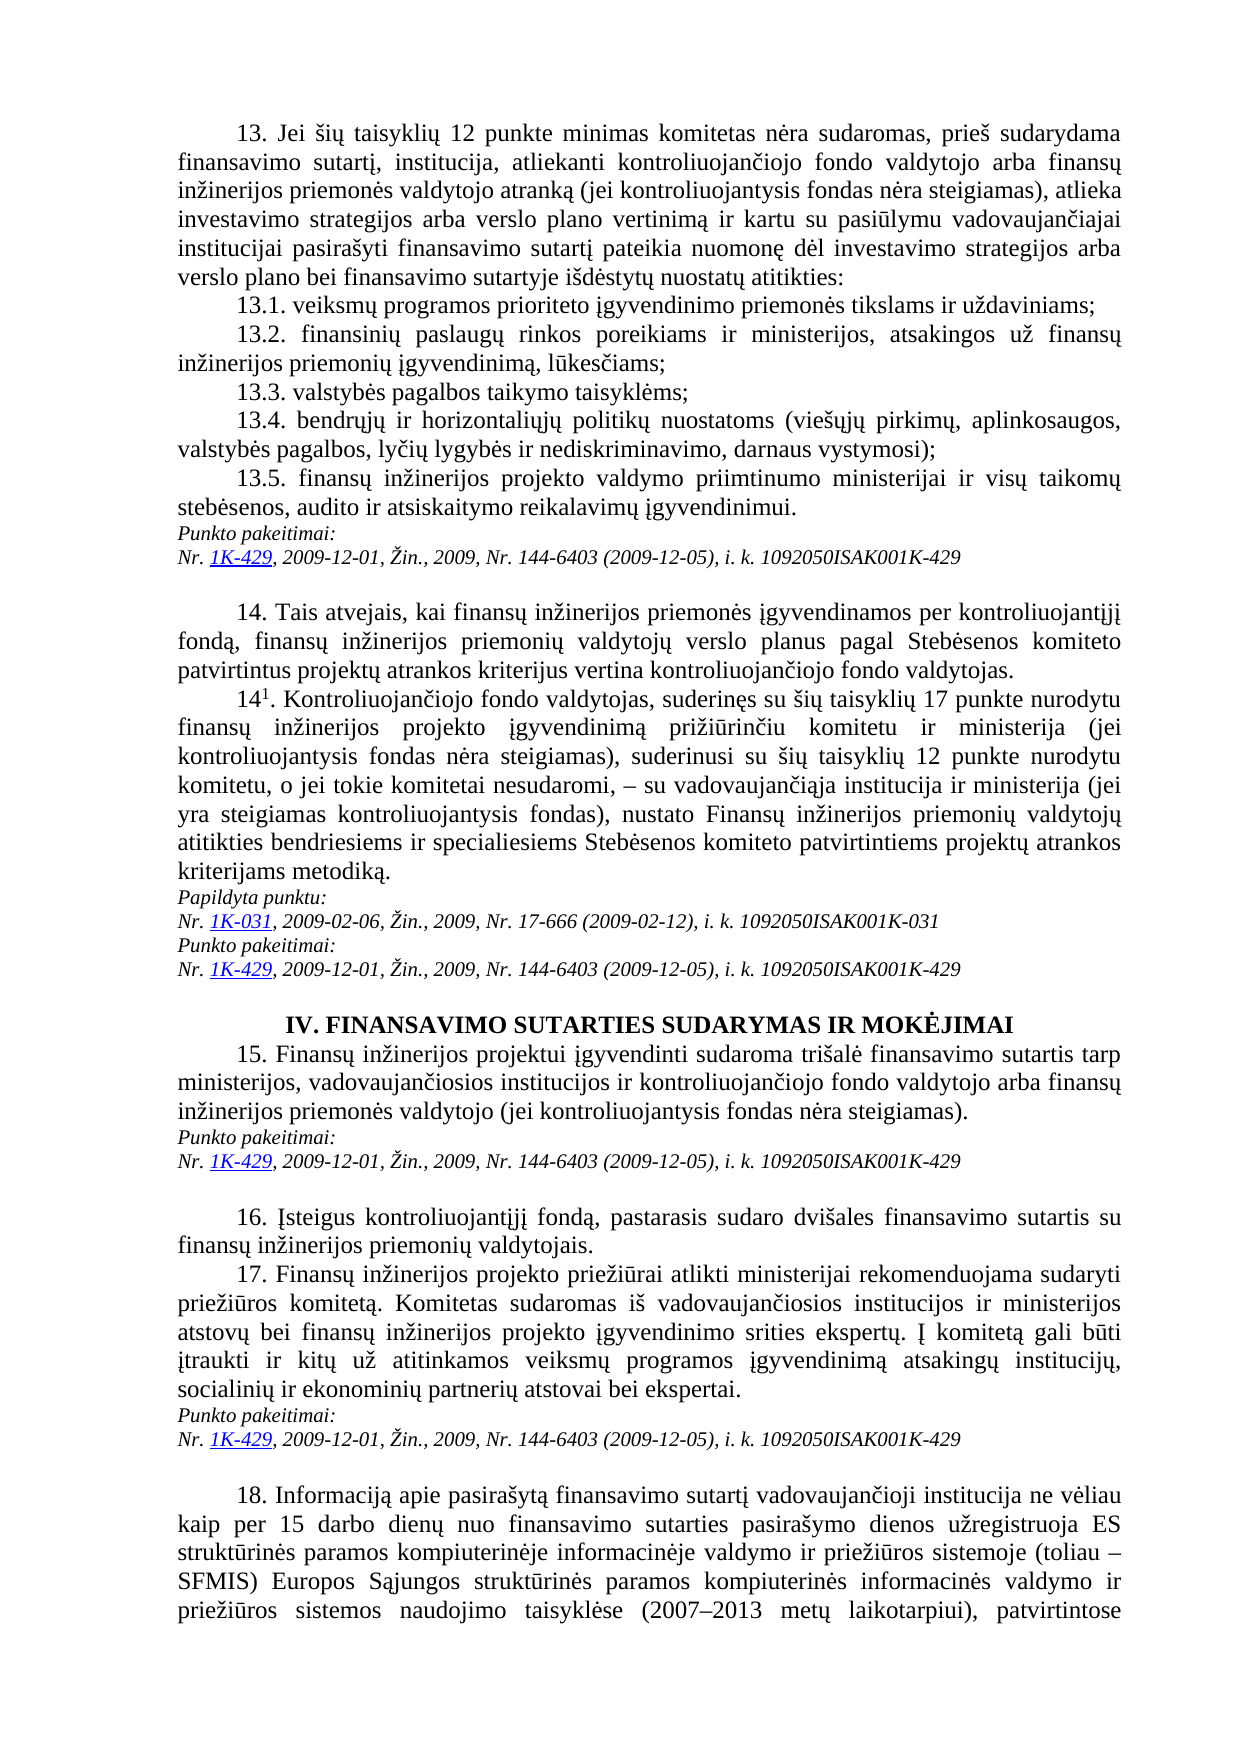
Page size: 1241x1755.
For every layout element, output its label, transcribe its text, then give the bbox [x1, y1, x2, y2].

text IV. FINANSAVIMO SUTARTIES SUDARYMAS IR MOKĖJIMAI [177, 1010, 1122, 1039]
text 14. Tais atvejais, kai finansų inžinerijos priemonės įgyvendinamos per kontroliuojantįjį fondą, finansų inžinerijos priemonių valdytojų verslo planus pagal Stebėsenos komiteto patvirtintus projektų atrankos kriterijus vertina kontroliuojančiojo fondo valdytojas. [177, 597, 1122, 684]
text Nr. 1K-429, 2009-12-01, Žin., 2009, Nr. 144-6403 (2009-12-05), i. k. 1092050ISAK001K-429 [177, 957, 1122, 981]
text Punkto pakeitimai: [177, 933, 1122, 957]
text 13. Jei šių taisyklių 12 punkte minimas komitetas nėra sudaromas, prieš sudarydama finansavimo sutartį, institucija, atliekanti kontroliuojančiojo fondo valdytojo arba finansų inžinerijos priemonės valdytojo atranką (jei kontroliuojantysis fondas nėra steigiamas), atlieka investavimo strategijos arba verslo plano vertinimą ir kartu su pasiūlymu vadovaujančiajai institucijai pasirašyti finansavimo sutartį pateikia nuomonę dėl investavimo strategijos arba verslo plano bei finansavimo sutartyje išdėstytų nuostatų atitikties: [177, 118, 1122, 291]
text 13.4. bendrųjų ir horizontaliųjų politikų nuostatoms (viešųjų pirkimų, aplinkosaugos, valstybės pagalbos, lyčių lygybės ir nediskriminavimo, darnaus vystymosi); [177, 406, 1122, 463]
text Punkto pakeitimai: [177, 1403, 1122, 1427]
text 13.3. valstybės pagalbos taikymo taisyklėms; [177, 377, 1122, 406]
text 16. Įsteigus kontroliuojantįjį fondą, pastarasis sudaro dvišales finansavimo sutartis su finansų inžinerijos priemonių valdytojais. [177, 1202, 1122, 1259]
text Punkto pakeitimai: [177, 521, 1122, 545]
text Papildyta punktu: [177, 885, 1122, 909]
text 13.2. finansinių paslaugų rinkos poreikiams ir ministerijos, atsakingos už finansų inžinerijos priemonių įgyvendinimą, lūkesčiams; [177, 319, 1122, 377]
text 18. Informaciją apie pasirašytą finansavimo sutartį vadovaujančioji institucija ne vėliau kaip per 15 darbo dienų nuo finansavimo sutarties pasirašymo dienos užregistruoja ES struktūrinės paramos kompiuterinėje informacinėje valdymo ir priežiūros sistemoje (toliau – SFMIS) Europos Sąjungos struktūrinės paramos kompiuterinės informacinės valdymo ir priežiūros sistemos naudojimo taisyklėse (2007–2013 metų laikotarpiui), patvirtintose [177, 1480, 1122, 1624]
text Nr. 1K-429, 2009-12-01, Žin., 2009, Nr. 144-6403 (2009-12-05), i. k. 1092050ISAK001K-429 [177, 1427, 1122, 1451]
text Nr. 1K-031, 2009-02-06, Žin., 2009, Nr. 17-666 (2009-02-12), i. k. 1092050ISAK001K-031 [177, 909, 1122, 933]
text 13.1. veiksmų programos prioriteto įgyvendinimo priemonės tikslams ir uždaviniams; [177, 291, 1122, 319]
text 141. Kontroliuojančiojo fondo valdytojas, suderinęs su šių taisyklių 17 punkte nurodytu finansų inžinerijos projekto įgyvendinimą prižiūrinčiu komitetu ir ministerija (jei kontroliuojantysis fondas nėra steigiamas), suderinusi su šių taisyklių 12 punkte nurodytu komitetu, o jei tokie komitetai nesudaromi, – su vadovaujančiąja institucija ir ministerija (jei yra steigiamas kontroliuojantysis fondas), nustato Finansų inžinerijos priemonių valdytojų atitikties bendriesiems ir specialiesiems Stebėsenos komiteto patvirtintiems projektų atrankos kriterijams metodiką. [177, 684, 1122, 885]
text Punkto pakeitimai: [177, 1125, 1122, 1149]
text Nr. 1K-429, 2009-12-01, Žin., 2009, Nr. 144-6403 (2009-12-05), i. k. 1092050ISAK001K-429 [177, 545, 1122, 569]
text 17. Finansų inžinerijos projekto priežiūrai atlikti ministerijai rekomenduojama sudaryti priežiūros komitetą. Komitetas sudaromas iš vadovaujančiosios institucijos ir ministerijos atstovų bei finansų inžinerijos projekto įgyvendinimo srities ekspertų. Į komitetą gali būti įtraukti ir kitų už atitinkamos veiksmų programos įgyvendinimą atsakingų institucijų, socialinių ir ekonominių partnerių atstovai bei ekspertai. [177, 1259, 1122, 1403]
text Nr. 1K-429, 2009-12-01, Žin., 2009, Nr. 144-6403 (2009-12-05), i. k. 1092050ISAK001K-429 [177, 1149, 1122, 1173]
text 13.5. finansų inžinerijos projekto valdymo priimtinumo ministerijai ir visų taikomų stebėsenos, audito ir atsiskaitymo reikalavimų įgyvendinimui. [177, 463, 1122, 521]
text 15. Finansų inžinerijos projektui įgyvendinti sudaroma trišalė finansavimo sutartis tarp ministerijos, vadovaujančiosios institucijos ir kontroliuojančiojo fondo valdytojo arba finansų inžinerijos priemonės valdytojo (jei kontroliuojantysis fondas nėra steigiamas). [177, 1039, 1122, 1125]
